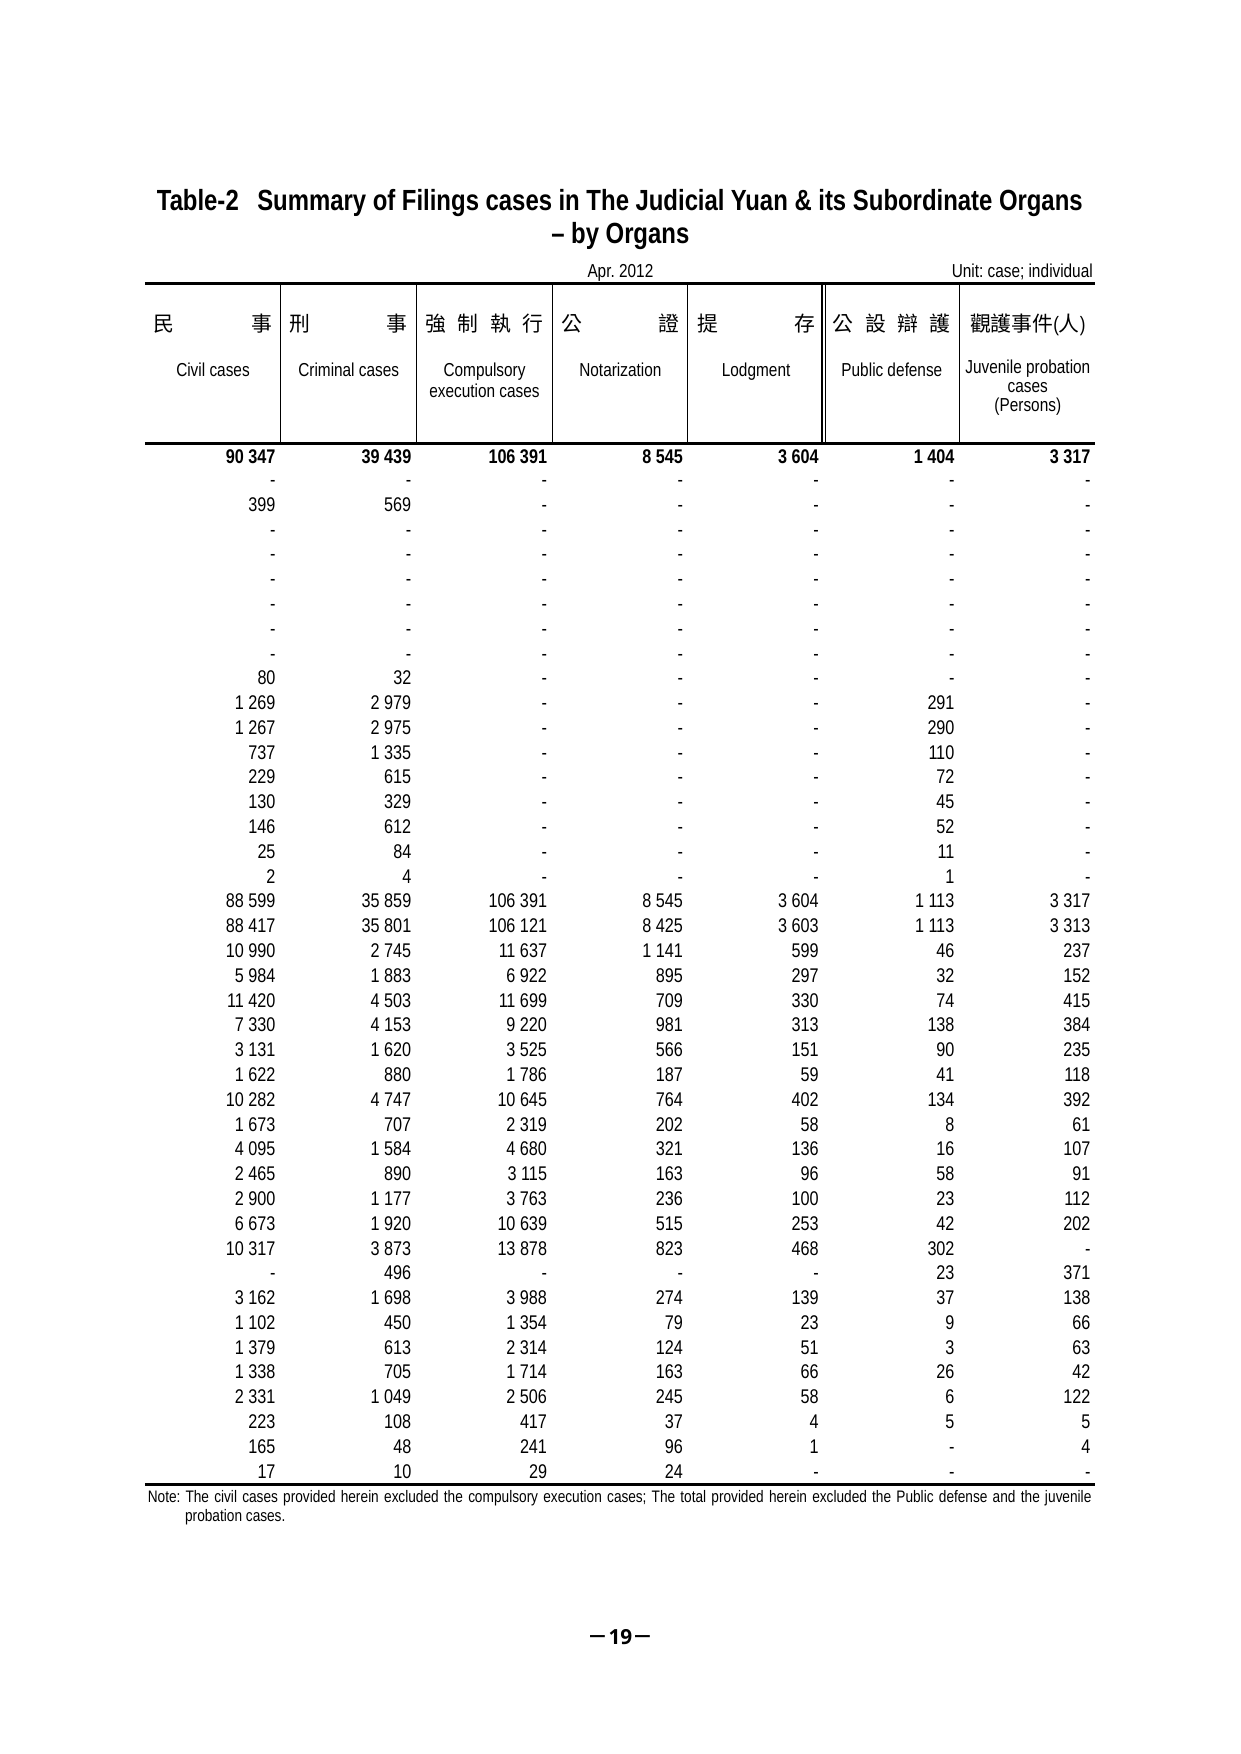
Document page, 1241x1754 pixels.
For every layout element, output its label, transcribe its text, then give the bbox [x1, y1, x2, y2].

table_cell 1 620 [281, 1037, 416, 1062]
table_cell 90 [824, 1037, 959, 1062]
table_cell 187 [552, 1062, 688, 1087]
table_cell - [552, 665, 688, 690]
table_cell 981 [552, 1012, 688, 1037]
table_cell 1 379 [145, 1335, 281, 1359]
table_cell 163 [552, 1359, 688, 1384]
table_cell 764 [552, 1087, 688, 1111]
table_header 強制執行 [417, 285, 552, 359]
table_cell 392 [960, 1087, 1095, 1111]
table_cell 3 131 [145, 1037, 281, 1062]
table_cell - [688, 740, 824, 764]
table_cell - [688, 789, 824, 814]
table_cell 84 [281, 839, 416, 863]
table_cell 1 267 [145, 715, 281, 739]
table_cell - [416, 492, 552, 516]
table_cell 450 [281, 1310, 416, 1334]
table_cell Lodgment [688, 359, 821, 442]
table_cell 569 [281, 492, 416, 516]
table_cell - [688, 864, 824, 888]
table_cell - [688, 516, 824, 541]
table_cell 88 599 [145, 888, 281, 913]
table_cell 11 699 [416, 988, 552, 1012]
table_cell - [552, 541, 688, 566]
table_cell 32 [824, 963, 959, 987]
table_cell 2 979 [281, 690, 416, 715]
table_cell 106 121 [416, 913, 552, 938]
table_cell - [824, 591, 959, 616]
table_cell - [552, 789, 688, 814]
table_cell 236 [552, 1186, 688, 1211]
table_cell 4 503 [281, 988, 416, 1012]
table_cell - [145, 566, 281, 591]
table_cell 235 [960, 1037, 1095, 1062]
table_cell 61 [960, 1111, 1095, 1136]
table_cell - [281, 516, 416, 541]
table_cell 4 153 [281, 1012, 416, 1037]
table_cell - [688, 492, 824, 516]
table_cell 3 604 [688, 888, 824, 913]
table_cell Civil cases [145, 359, 280, 442]
table_cell - [960, 864, 1095, 888]
table_cell - [688, 1260, 824, 1285]
table_cell - [552, 764, 688, 789]
table_cell 707 [281, 1111, 416, 1136]
table_cell 112 [960, 1186, 1095, 1211]
table_cell 384 [960, 1012, 1095, 1037]
table_cell - [552, 1260, 688, 1285]
table_cell - [416, 541, 552, 566]
table_cell 3 988 [416, 1285, 552, 1310]
table_cell 1 141 [552, 938, 688, 963]
table_cell 3 763 [416, 1186, 552, 1211]
table_header 公設辯護 [826, 285, 959, 359]
table_cell - [281, 566, 416, 591]
table_cell - [416, 715, 552, 739]
table_cell 1 177 [281, 1186, 416, 1211]
table_cell - [824, 541, 959, 566]
table_cell 415 [960, 988, 1095, 1012]
table_cell 468 [688, 1235, 824, 1260]
table_cell - [688, 839, 824, 863]
table_cell - [416, 789, 552, 814]
table_cell 11 637 [416, 938, 552, 963]
table_cell - [145, 516, 281, 541]
table_cell 1 049 [281, 1384, 416, 1409]
table_cell 45 [824, 789, 959, 814]
table_cell 79 [552, 1310, 688, 1334]
table_cell - [416, 640, 552, 665]
table_cell 58 [688, 1384, 824, 1409]
table_cell 42 [824, 1211, 959, 1235]
table_cell - [960, 467, 1095, 492]
table_cell 118 [960, 1062, 1095, 1087]
table_cell - [960, 690, 1095, 715]
table_cell 90 347 [145, 445, 281, 467]
table_cell 39 439 [281, 445, 416, 467]
table_cell 10 639 [416, 1211, 552, 1235]
table_cell 737 [145, 740, 281, 764]
table_cell 3 603 [688, 913, 824, 938]
table_cell 1 102 [145, 1310, 281, 1334]
table_cell 108 [281, 1409, 416, 1434]
table_cell 4 [960, 1434, 1095, 1458]
text Table-2 Summary of Filings cases in The Judicial Yuan & its Subordinate Organs – by Organs [148, 183, 1092, 250]
table_cell - [145, 541, 281, 566]
table_cell - [416, 740, 552, 764]
table_cell 709 [552, 988, 688, 1012]
table_cell - [552, 492, 688, 516]
table_cell - [416, 566, 552, 591]
table_cell - [552, 690, 688, 715]
table_cell 96 [688, 1161, 824, 1186]
table_cell 274 [552, 1285, 688, 1310]
table_cell 2 319 [416, 1111, 552, 1136]
table_cell 35 801 [281, 913, 416, 938]
table_cell 612 [281, 814, 416, 839]
table_cell 3 162 [145, 1285, 281, 1310]
table_cell - [688, 814, 824, 839]
table_cell - [960, 715, 1095, 739]
table_cell 329 [281, 789, 416, 814]
table_cell - [145, 640, 281, 665]
table_cell 2 745 [281, 938, 416, 963]
table_cell 3 115 [416, 1161, 552, 1186]
table_cell 29 [416, 1459, 552, 1483]
table_header 民事 [145, 285, 280, 359]
table_cell 165 [145, 1434, 281, 1458]
table_cell - [824, 467, 959, 492]
table_cell 10 [281, 1459, 416, 1483]
table_cell - [960, 541, 1095, 566]
table_cell - [281, 616, 416, 640]
table_cell 63 [960, 1335, 1095, 1359]
table_cell 2 [145, 864, 281, 888]
table_cell - [688, 591, 824, 616]
table_cell - [960, 616, 1095, 640]
table_cell - [688, 541, 824, 566]
table_cell - [688, 1459, 824, 1483]
table_cell 23 [824, 1186, 959, 1211]
table_cell 245 [552, 1384, 688, 1409]
table_cell Compulsory execution cases [417, 359, 552, 442]
table_cell 1 269 [145, 690, 281, 715]
table_cell 42 [960, 1359, 1095, 1384]
table_cell 23 [824, 1260, 959, 1285]
table_cell 253 [688, 1211, 824, 1235]
table_cell 321 [552, 1136, 688, 1161]
table_cell 3 604 [688, 445, 824, 467]
table_cell 3 317 [960, 445, 1095, 467]
table_cell 3 313 [960, 913, 1095, 938]
table_cell 48 [281, 1434, 416, 1458]
table_cell 229 [145, 764, 281, 789]
table_cell 8 545 [552, 445, 688, 467]
table_cell - [552, 591, 688, 616]
table_cell 3 317 [960, 888, 1095, 913]
table_cell - [552, 516, 688, 541]
table_header 觀護事件(人) [960, 285, 1095, 359]
table_cell 146 [145, 814, 281, 839]
table_cell 46 [824, 938, 959, 963]
table_cell 402 [688, 1087, 824, 1111]
table_cell 880 [281, 1062, 416, 1087]
table_cell 163 [552, 1161, 688, 1186]
table_cell 35 859 [281, 888, 416, 913]
table_cell 11 [824, 839, 959, 863]
table_cell 599 [688, 938, 824, 963]
table_cell - [824, 640, 959, 665]
table_cell 8 545 [552, 888, 688, 913]
table_cell 1 698 [281, 1285, 416, 1310]
table_cell Criminal cases [281, 359, 416, 442]
table_cell - [281, 591, 416, 616]
table_cell 91 [960, 1161, 1095, 1186]
table_cell 1 622 [145, 1062, 281, 1087]
table_cell 223 [145, 1409, 281, 1434]
table_cell 2 465 [145, 1161, 281, 1186]
table_cell 17 [145, 1459, 281, 1483]
table_cell 6 [824, 1384, 959, 1409]
table_cell - [960, 839, 1095, 863]
table_cell 417 [416, 1409, 552, 1434]
table_cell 1 113 [824, 913, 959, 938]
table_cell - [824, 516, 959, 541]
table_cell - [552, 566, 688, 591]
table_cell 290 [824, 715, 959, 739]
table_cell 138 [824, 1012, 959, 1037]
table_cell 5 [824, 1409, 959, 1434]
table_cell - [552, 640, 688, 665]
table_cell Public defense [826, 359, 959, 442]
table_cell 41 [824, 1062, 959, 1087]
table_cell - [416, 665, 552, 690]
table_cell 613 [281, 1335, 416, 1359]
table_cell 96 [552, 1434, 688, 1458]
table_cell 110 [824, 740, 959, 764]
table_cell 615 [281, 764, 416, 789]
table_cell - [281, 541, 416, 566]
table_cell - [960, 566, 1095, 591]
table_cell 58 [688, 1111, 824, 1136]
table_cell 66 [688, 1359, 824, 1384]
table_cell - [688, 467, 824, 492]
table_cell 2 900 [145, 1186, 281, 1211]
text Apr. 2012 Unit: case; individual [148, 260, 1092, 282]
table_header 刑事 [281, 285, 416, 359]
table_cell - [960, 1235, 1095, 1260]
table_cell 1 335 [281, 740, 416, 764]
table_cell 100 [688, 1186, 824, 1211]
table_cell 136 [688, 1136, 824, 1161]
table_cell 4 680 [416, 1136, 552, 1161]
table_cell - [960, 492, 1095, 516]
table_cell - [688, 616, 824, 640]
table_cell - [281, 467, 416, 492]
table_cell 566 [552, 1037, 688, 1062]
table_cell 1 920 [281, 1211, 416, 1235]
table_cell 66 [960, 1310, 1095, 1334]
table_cell 241 [416, 1434, 552, 1458]
table_cell 9 [824, 1310, 959, 1334]
table_cell 705 [281, 1359, 416, 1384]
table_cell 1 883 [281, 963, 416, 987]
table_cell 3 [824, 1335, 959, 1359]
table_cell 202 [960, 1211, 1095, 1235]
table_cell 330 [688, 988, 824, 1012]
table_cell 237 [960, 938, 1095, 963]
table_header 提存 [688, 285, 821, 359]
table_cell 59 [688, 1062, 824, 1087]
table_cell - [824, 1459, 959, 1483]
table_cell - [145, 1260, 281, 1285]
table_cell 52 [824, 814, 959, 839]
table_cell - [960, 1459, 1095, 1483]
table_cell 88 417 [145, 913, 281, 938]
table_cell - [416, 864, 552, 888]
table_cell - [145, 591, 281, 616]
table_cell - [416, 764, 552, 789]
table_cell - [960, 740, 1095, 764]
table_cell - [416, 839, 552, 863]
table_cell - [552, 616, 688, 640]
table_cell 890 [281, 1161, 416, 1186]
table_cell 4 095 [145, 1136, 281, 1161]
table_cell 2 506 [416, 1384, 552, 1409]
table_cell - [416, 516, 552, 541]
table_cell 10 645 [416, 1087, 552, 1111]
table_cell 6 673 [145, 1211, 281, 1235]
table_cell 11 420 [145, 988, 281, 1012]
table_cell - [824, 492, 959, 516]
table_cell - [960, 814, 1095, 839]
table_cell 1 714 [416, 1359, 552, 1384]
table_cell 151 [688, 1037, 824, 1062]
table_cell 1 113 [824, 888, 959, 913]
table_cell 74 [824, 988, 959, 1012]
table_cell 2 975 [281, 715, 416, 739]
table_cell - [960, 591, 1095, 616]
table_cell 1 [824, 864, 959, 888]
table_cell 6 922 [416, 963, 552, 987]
table_cell - [688, 764, 824, 789]
table_cell 291 [824, 690, 959, 715]
table_cell 80 [145, 665, 281, 690]
table_cell 9 220 [416, 1012, 552, 1037]
table_cell - [552, 715, 688, 739]
table_cell - [960, 640, 1095, 665]
table_cell 10 317 [145, 1235, 281, 1260]
table_cell - [688, 715, 824, 739]
table_cell 4 747 [281, 1087, 416, 1111]
table_cell 10 990 [145, 938, 281, 963]
table_cell 4 [688, 1409, 824, 1434]
table_cell 823 [552, 1235, 688, 1260]
table_cell - [960, 665, 1095, 690]
table_cell 313 [688, 1012, 824, 1037]
table_cell 1 [688, 1434, 824, 1458]
table_cell 107 [960, 1136, 1095, 1161]
table_cell 2 314 [416, 1335, 552, 1359]
table_cell - [281, 640, 416, 665]
table_cell 1 338 [145, 1359, 281, 1384]
table_cell 130 [145, 789, 281, 814]
table_cell 37 [824, 1285, 959, 1310]
table_cell - [688, 566, 824, 591]
table_cell 371 [960, 1260, 1095, 1285]
table_cell 138 [960, 1285, 1095, 1310]
table_cell 1 786 [416, 1062, 552, 1087]
table_cell 3 525 [416, 1037, 552, 1062]
table_cell 1 584 [281, 1136, 416, 1161]
table_cell 25 [145, 839, 281, 863]
table_cell Notarization [553, 359, 687, 442]
table_cell 139 [688, 1285, 824, 1310]
table_cell 152 [960, 963, 1095, 987]
table_cell 297 [688, 963, 824, 987]
table_cell - [552, 467, 688, 492]
table_cell - [688, 640, 824, 665]
table_cell 16 [824, 1136, 959, 1161]
table_cell 124 [552, 1335, 688, 1359]
table_cell - [824, 665, 959, 690]
table_cell 24 [552, 1459, 688, 1483]
table_cell 32 [281, 665, 416, 690]
table_cell - [688, 690, 824, 715]
table_cell 1 673 [145, 1111, 281, 1136]
table_cell - [824, 616, 959, 640]
table_cell Juvenile probation cases (Persons) [960, 359, 1095, 442]
table_cell - [960, 516, 1095, 541]
table_cell - [688, 665, 824, 690]
table_cell 58 [824, 1161, 959, 1186]
table_cell 496 [281, 1260, 416, 1285]
table_cell 72 [824, 764, 959, 789]
table_cell 399 [145, 492, 281, 516]
table_cell 8 [824, 1111, 959, 1136]
table_cell - [145, 467, 281, 492]
table_cell 7 330 [145, 1012, 281, 1037]
table_cell 3 873 [281, 1235, 416, 1260]
table_cell - [416, 1260, 552, 1285]
table_cell - [552, 839, 688, 863]
table_cell - [552, 864, 688, 888]
table_cell 4 [281, 864, 416, 888]
table_cell - [416, 467, 552, 492]
table_cell - [552, 814, 688, 839]
table_cell - [960, 789, 1095, 814]
table_cell 202 [552, 1111, 688, 1136]
table_cell 134 [824, 1087, 959, 1111]
table_cell 37 [552, 1409, 688, 1434]
table_cell 122 [960, 1384, 1095, 1409]
table_cell - [416, 690, 552, 715]
table_cell 10 282 [145, 1087, 281, 1111]
table_cell 5 984 [145, 963, 281, 987]
table_cell 5 [960, 1409, 1095, 1434]
table_cell - [416, 591, 552, 616]
table_cell 106 391 [416, 445, 552, 467]
table_cell 895 [552, 963, 688, 987]
table_cell 302 [824, 1235, 959, 1260]
table_cell - [960, 764, 1095, 789]
table_header 公證 [553, 285, 687, 359]
table_cell - [824, 1434, 959, 1458]
table_cell 23 [688, 1310, 824, 1334]
table_cell - [552, 740, 688, 764]
table_cell 13 878 [416, 1235, 552, 1260]
table_cell 2 331 [145, 1384, 281, 1409]
table_cell - [824, 566, 959, 591]
table_cell - [416, 814, 552, 839]
table_cell 8 425 [552, 913, 688, 938]
table_cell 51 [688, 1335, 824, 1359]
text Note: The civil cases provided herein excluded the compulsory execution cases; The total provided herein excluded the Public defense and the juvenile probation cases. [148, 1486, 1092, 1525]
table_cell - [416, 616, 552, 640]
table_cell 106 391 [416, 888, 552, 913]
table_cell 26 [824, 1359, 959, 1384]
table_cell 1 404 [824, 445, 959, 467]
table_cell - [145, 616, 281, 640]
table_cell 1 354 [416, 1310, 552, 1334]
table_cell 515 [552, 1211, 688, 1235]
